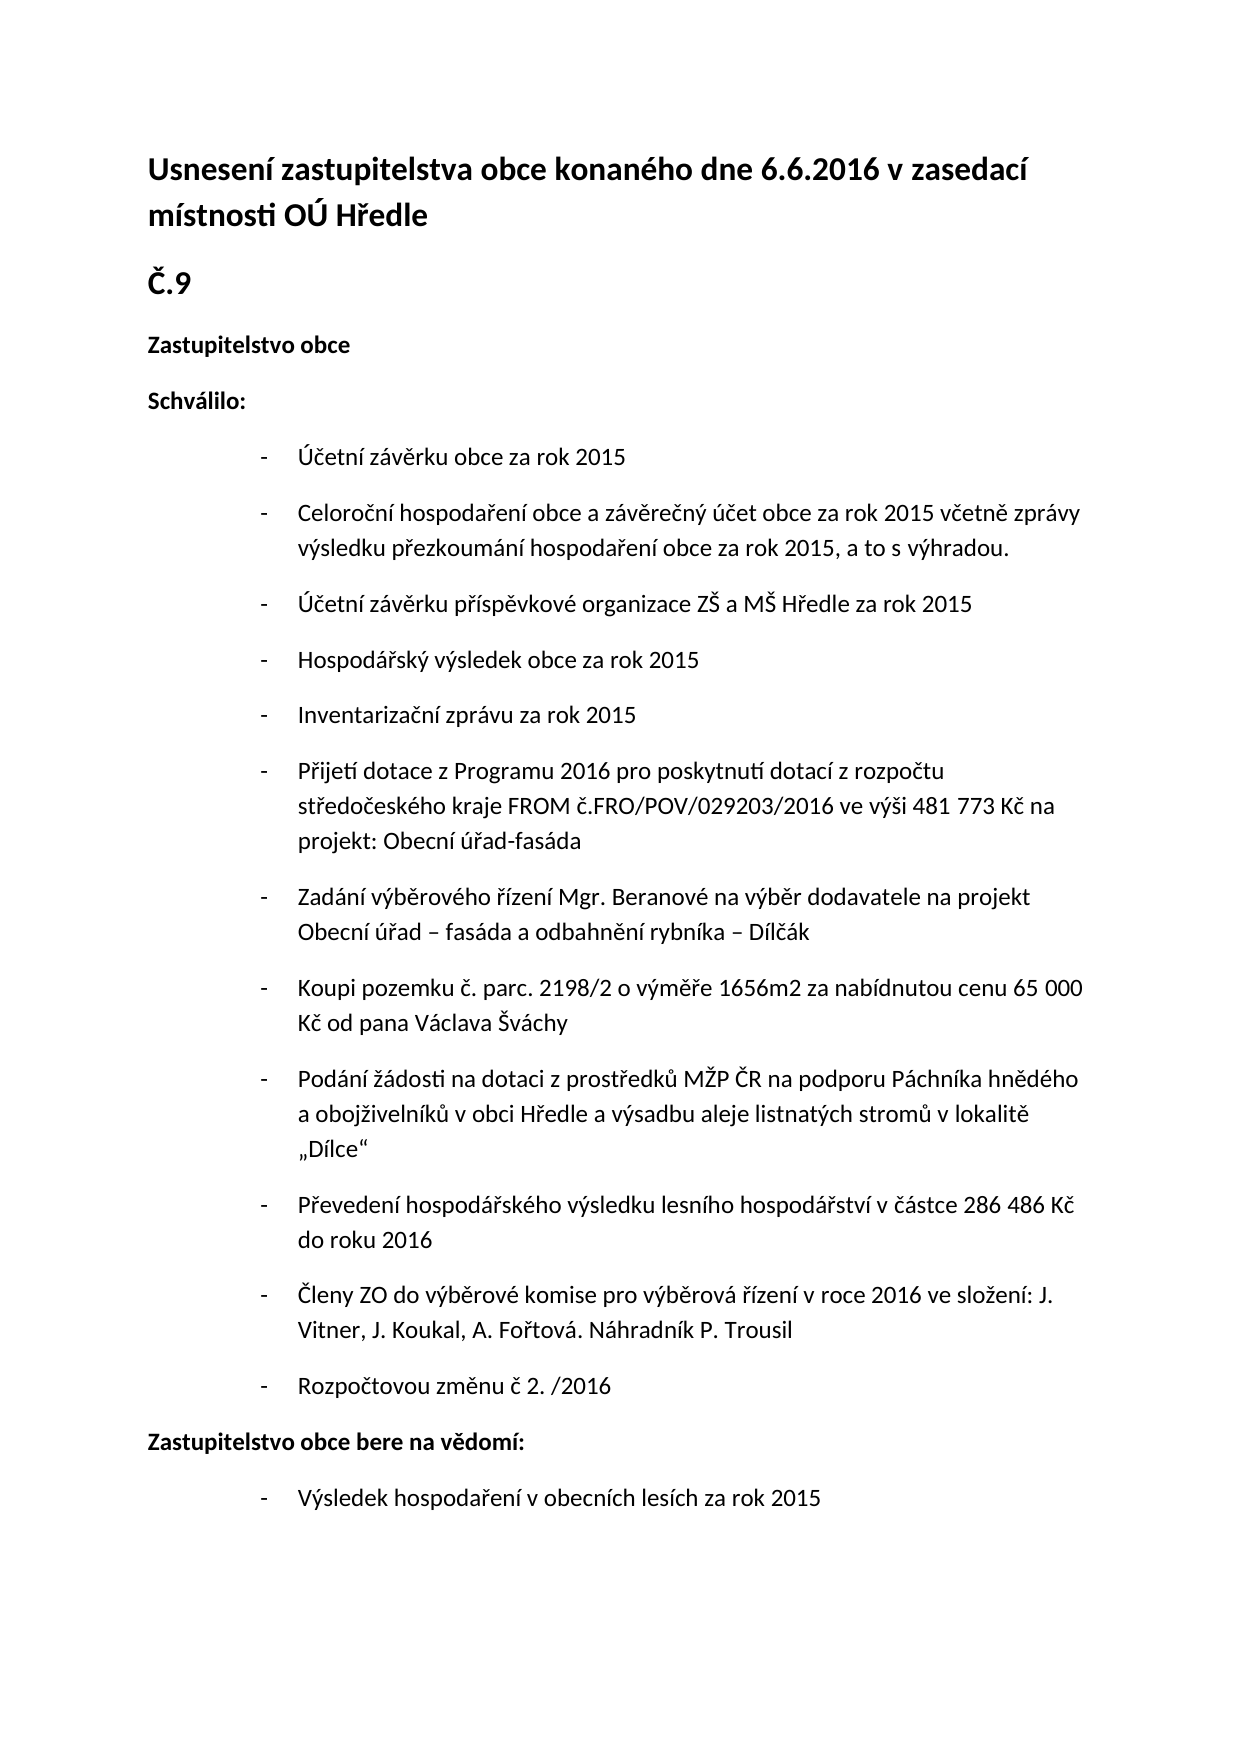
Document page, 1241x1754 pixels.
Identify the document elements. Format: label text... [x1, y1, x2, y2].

list Převedení hospodářského výsledku lesního hospodářství v částce 286 486 Kč do roku 2016 [260, 1189, 1093, 1254]
list Koupi pozemku č. parc. 2198/2 o výměře 1656m2 za nabídnutou cenu 65 000 Kč od pana Václava Šváchy [260, 972, 1093, 1038]
text Schválilo: [148, 385, 1093, 416]
text Usnesení zastupitelstva obce konaného dne 6.6.2016 v zasedací místnosti OÚ Hředle [148, 148, 1093, 235]
list Hospodářský výsledek obce za rok 2015 [260, 644, 1093, 674]
list Výsledek hospodaření v obecních lesích za rok 2015 [260, 1482, 1093, 1513]
text Zastupitelstvo obce [148, 329, 1093, 360]
text Zastupitelstvo obce bere na vědomí: [148, 1426, 1093, 1457]
list Celoroční hospodaření obce a závěrečný účet obce za rok 2015 včetně zprávy výsledku přezkoumání hospodaření obce za rok 2015, a to s výhradou. [260, 497, 1093, 563]
list Účetní závěrku příspěvkové organizace ZŠ a MŠ Hředle za rok 2015 [260, 588, 1093, 618]
list Zadání výběrového řízení Mgr. Beranové na výběr dodavatele na projekt Obecní úřad – fasáda a odbahnění rybníka – Dílčák [260, 881, 1093, 947]
list Podání žádosti na dotaci z prostředků MŽP ČR na podporu Páchníka hnědého a obojživelníků v obci Hředle a výsadbu aleje listnatých stromů v lokalitě „Dílce“ [260, 1063, 1093, 1163]
list Přijetí dotace z Programu 2016 pro poskytnutí dotací z rozpočtu středočeského kraje FROM č.FRO/POV/029203/2016 ve výši 481 773 Kč na projekt: Obecní úřad-fasáda [260, 755, 1093, 856]
list Členy ZO do výběrové komise pro výběrová řízení v roce 2016 ve složení: J. Vitner, J. Koukal, A. Fořtová. Náhradník P. Trousil [260, 1279, 1093, 1345]
list Účetní závěrku obce za rok 2015 [260, 441, 1093, 472]
text Č.9 [148, 262, 1093, 303]
list Inventarizační zprávu za rok 2015 [260, 699, 1093, 730]
list Rozpočtovou změnu č 2. /2016 [260, 1370, 1093, 1401]
